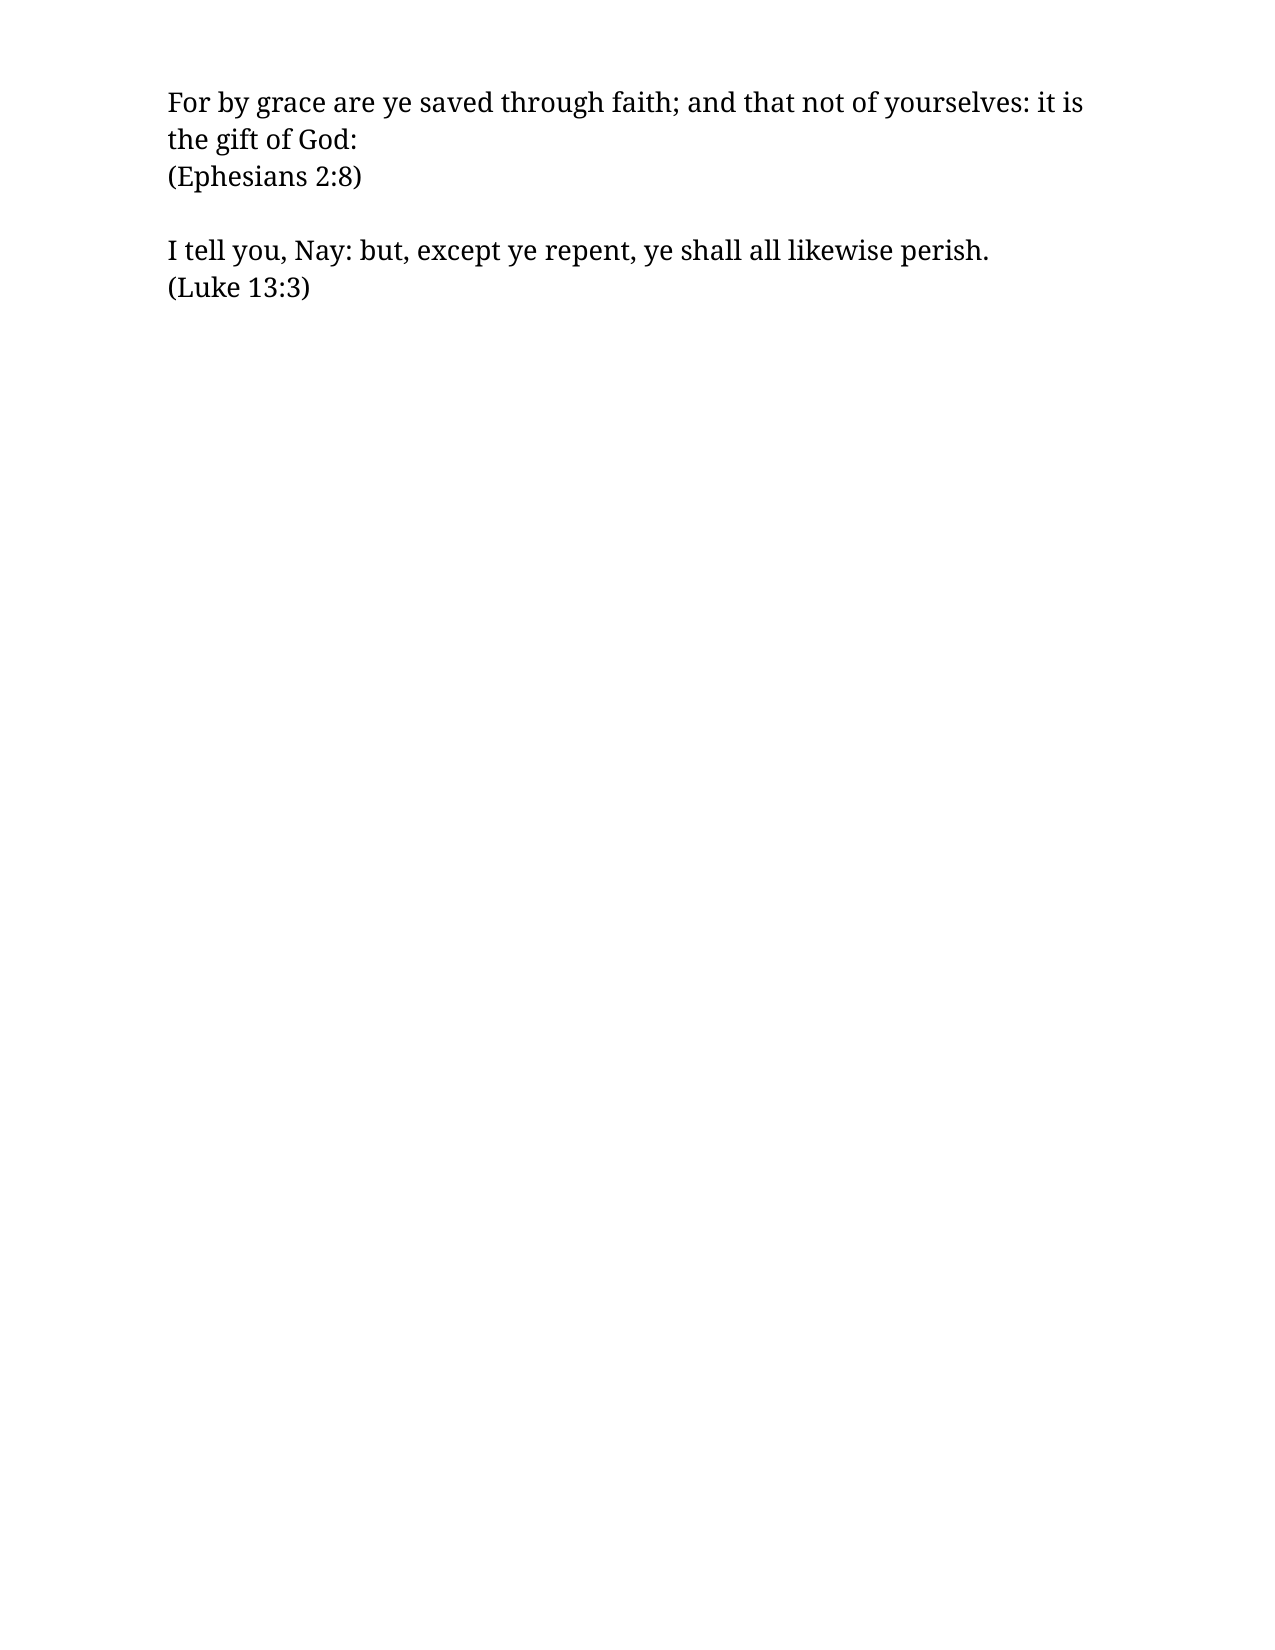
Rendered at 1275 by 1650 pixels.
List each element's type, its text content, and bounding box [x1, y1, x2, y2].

text (Ephesians 2:8) [167, 157, 1132, 194]
text For by grace are ye saved through faith; and that not of yourselves: it is the gift of God: [167, 84, 1132, 157]
text (Luke 13:3) [167, 268, 1132, 305]
text I tell you, Nay: but, except ye repent, ye shall all likewise perish. [167, 231, 1132, 268]
